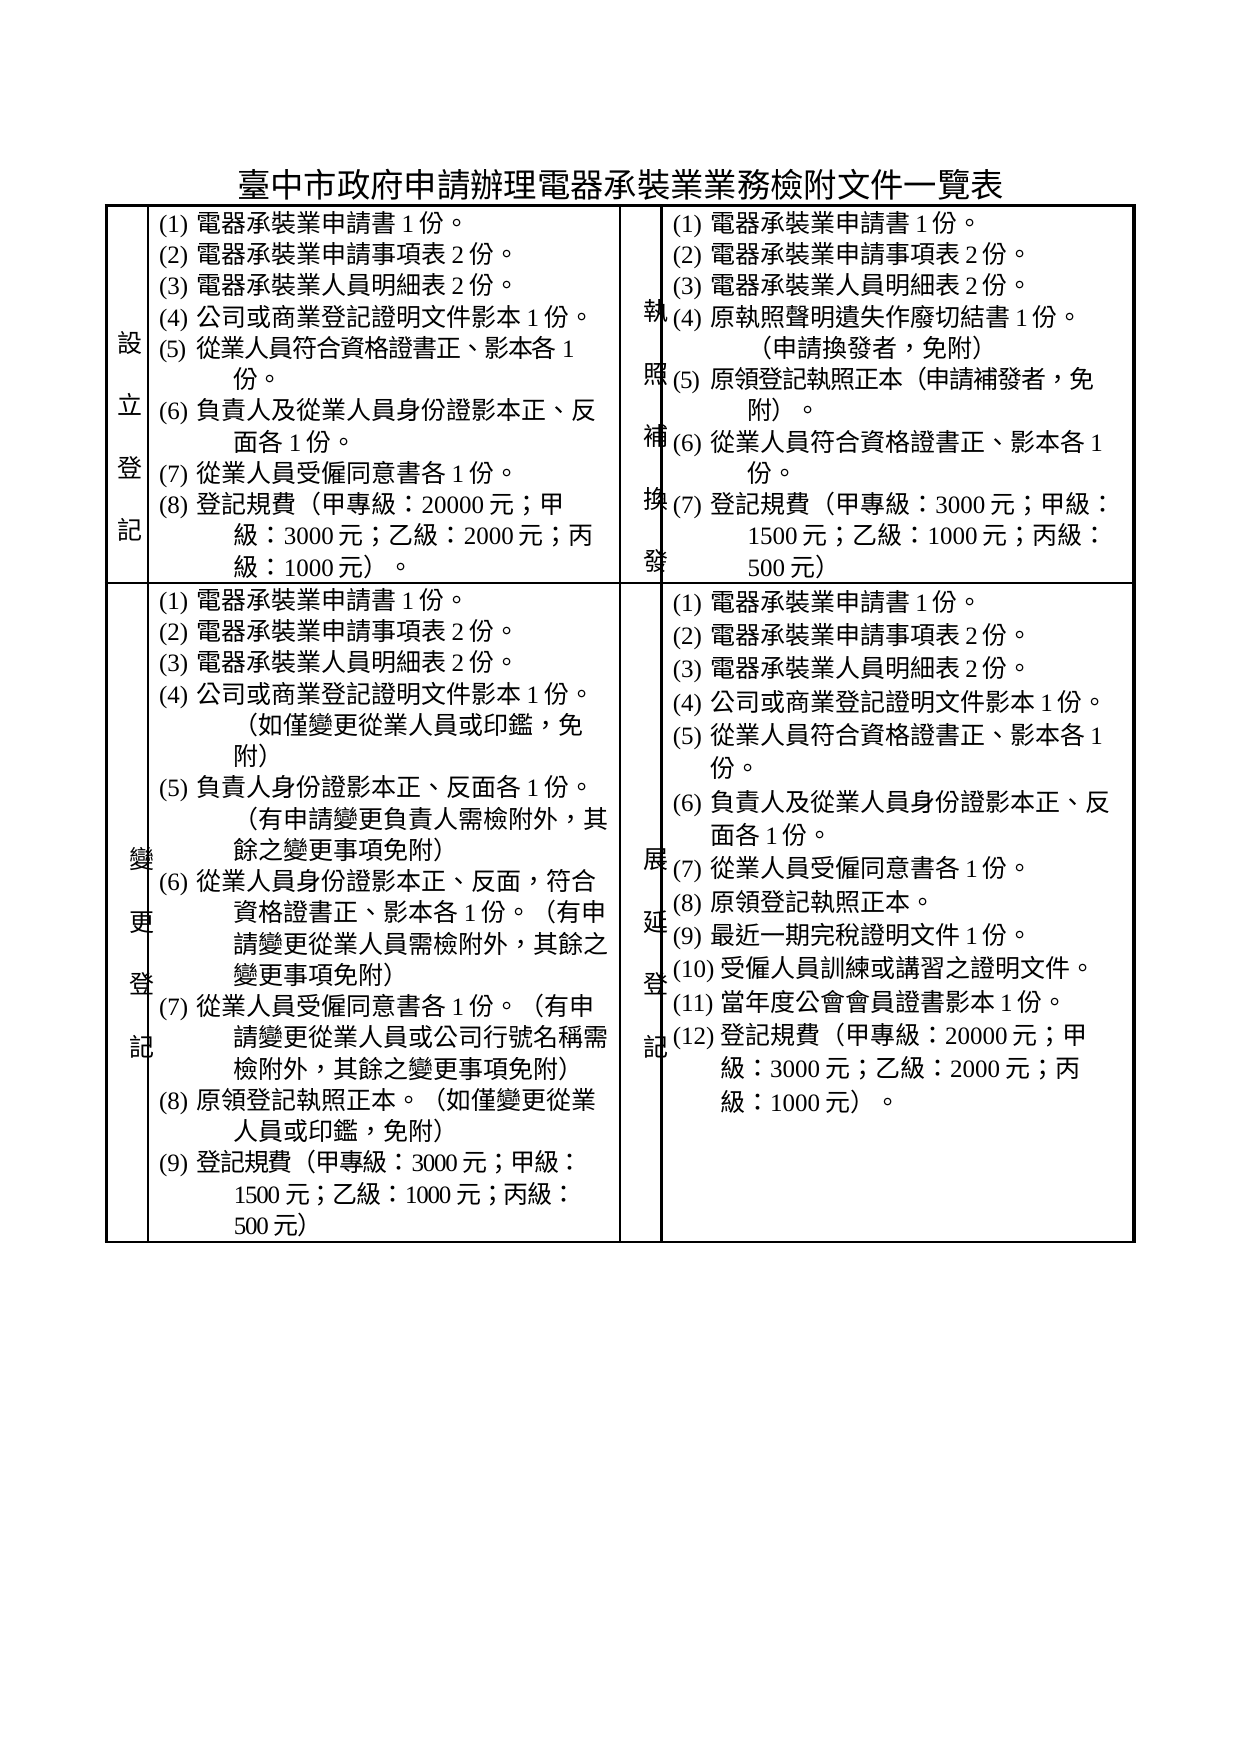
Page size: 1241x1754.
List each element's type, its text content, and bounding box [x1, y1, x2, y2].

table_header 電器承裝業申請書1份。 電器承裝業申請事項表2份。 電器承裝業人員明細表2份。 原執照聲明遺失作廢切結書1份。（申請換發者，免附） 原領登記執照正本（申請補發者，免附）。 從業人員符合資格證書正、影本各1份。 登記規費（甲專級：3000元；甲級：1500元；乙級：1000元；丙級：500元） [663, 207, 1132, 582]
text 臺中市政府申請辦理電器承裝業業務檢附文件一覽表 [118, 142, 1122, 204]
table_cell 電器承裝業申請書1份。 電器承裝業申請事項表2份。 電器承裝業人員明細表2份。 公司或商業登記證明文件影本1份。（如僅變更從業人員或印鑑，免附） 負責人身份證影本正、反面各1份。（有申請變更負責人需檢附外，其餘之變更事項免附） 從業人員身份證影本正、反面，符合資格證書正、影本各1份。（有申請變更從業人員需檢附外，其餘之變更事項免附） 從業人員受僱同意書各1份。（有申請變更從業人員或公司行號名稱需檢附外，其餘之變更事項免附） 原領登記執照正本。（如僅變更從業人員或印鑑，免附） 登記規費（甲專級：3000元；甲級：1500元；乙級：1000元；丙級：500元） [149, 584, 619, 1241]
table_header 設立登記 [108, 207, 147, 582]
table_cell 電器承裝業申請書1份。 電器承裝業申請事項表2份。 電器承裝業人員明細表2份。 公司或商業登記證明文件影本1份。 從業人員符合資格證書正、影本各1份。 負責人及從業人員身份證影本正、反面各1份。 從業人員受僱同意書各1份。 原領登記執照正本。 最近一期完稅證明文件1份。 受僱人員訓練或講習之證明文件。 當年度公會會員證書影本1份。 登記規費（甲專級：20000元；甲級：3000元；乙級：2000元；丙級：1000元）。 [663, 584, 1132, 1241]
table_cell 展延登記 [621, 584, 660, 1241]
table_cell 變更登記 [108, 584, 147, 1241]
table_header 執照補換發 [621, 207, 660, 582]
table_header 電器承裝業申請書1份。 電器承裝業申請事項表2份。 電器承裝業人員明細表2份。 公司或商業登記證明文件影本1份。 從業人員符合資格證書正、影本各1份。 負責人及從業人員身份證影本正、反面各1份。 從業人員受僱同意書各1份。 登記規費（甲專級：20000元；甲級：3000元；乙級：2000元；丙級：1000元）。 [149, 207, 619, 582]
